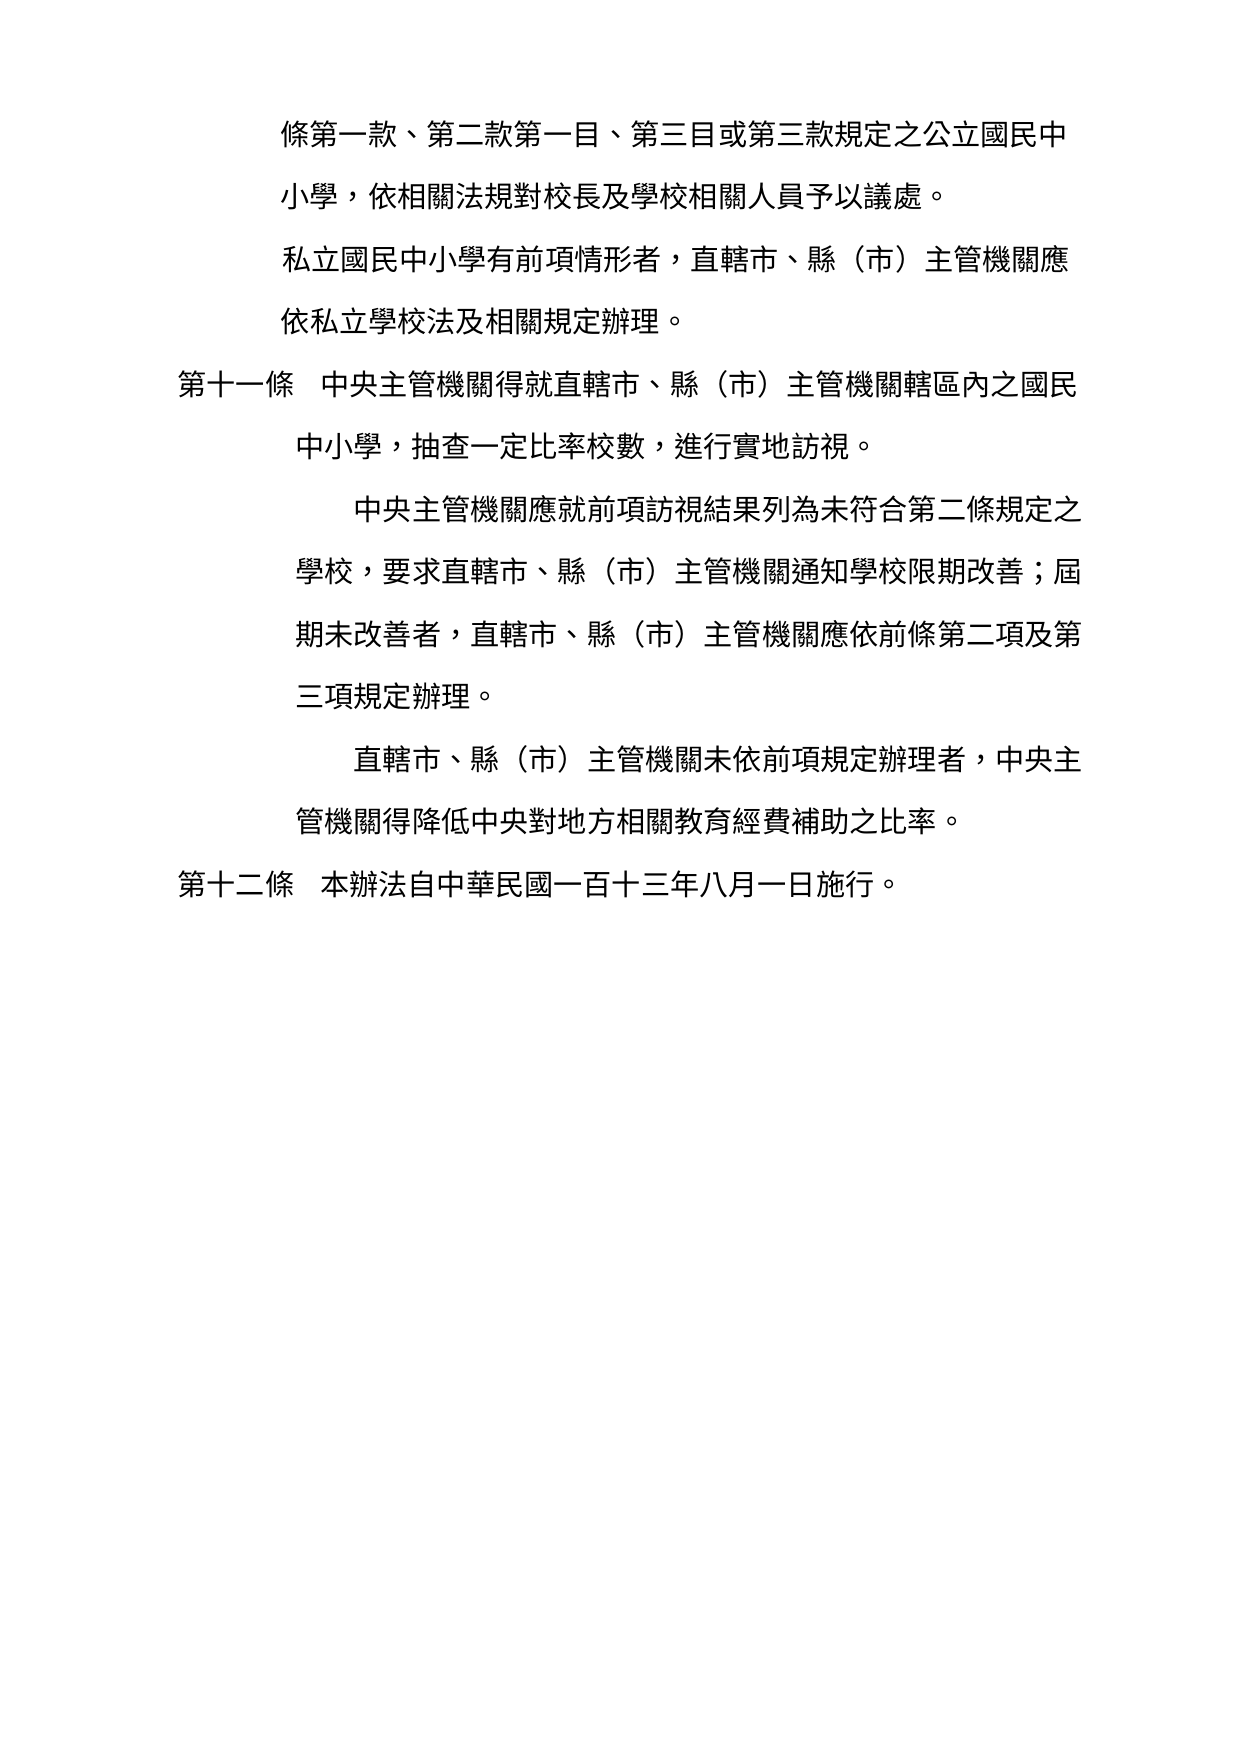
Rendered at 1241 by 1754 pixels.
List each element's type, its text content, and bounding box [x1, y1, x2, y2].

text 中央主管機關應就前項訪視結果列為未符合第二條規定之學校，要求直轄市、縣（市）主管機關通知學校限期改善；屆期未改善者，直轄市、縣（市）主管機關應依前條第二項及第三項規定辦理。 [295, 466, 1092, 716]
text 私立國民中小學有前項情形者，直轄市、縣（市）主管機關應依私立學校法及相關規定辦理。 [222, 216, 1092, 341]
text 第十一條 中央主管機關得就直轄市、縣（市）主管機關轄區內之國民中小學，抽查一定比率校數，進行實地訪視。 [177, 341, 1092, 466]
text 第十二條 本辦法自中華民國一百十三年八月一日施行。 [177, 841, 1092, 903]
text 直轄市、縣（市）主管機關未依前項規定辦理者，中央主管機關得降低中央對地方相關教育經費補助之比率。 [295, 716, 1092, 841]
text 條第一款、第二款第一目、第三目或第三款規定之公立國民中小學，依相關法規對校長及學校相關人員予以議處。 [280, 91, 1092, 216]
